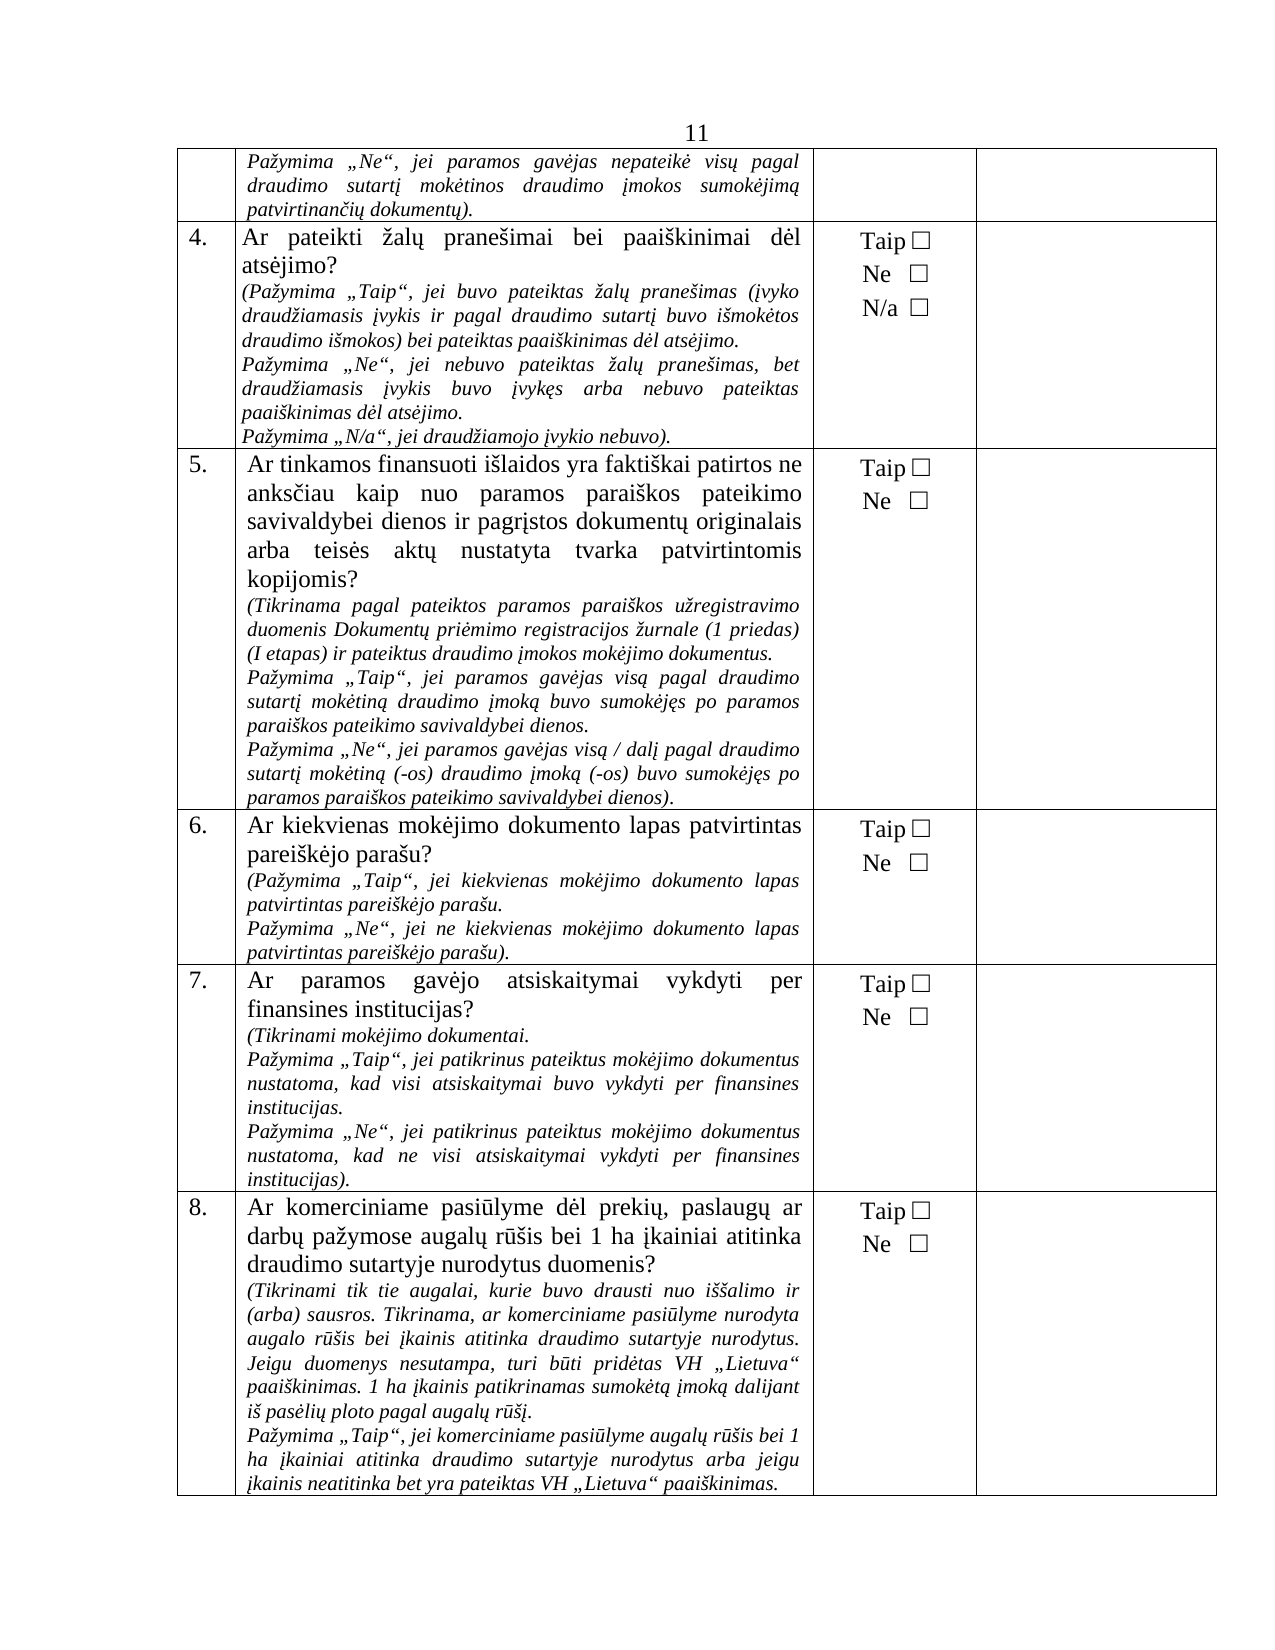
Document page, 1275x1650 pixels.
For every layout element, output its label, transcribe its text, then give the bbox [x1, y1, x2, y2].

table_cell 8. [178, 1192, 235, 1495]
table_cell Ar paramos gavėjo atsiskaitymai vykdyti per finansines institucijas? (Tikrinami mokėjimo dokumentai. Pažymima „Taip“, jei patikrinus pateiktus mokėjimo dokumentus nustatoma, kad visi atsiskaitymai buvo vykdyti per finansines institucijas. Pažymima „Ne“, jei patikrinus pateiktus mokėjimo dokumentus nustatoma, kad ne visi atsiskaitymai vykdyti per finansines institucijas). [236, 965, 813, 1191]
table_cell 7. [178, 965, 235, 1191]
table_cell Ar komerciniame pasiūlyme dėl prekių, paslaugų ar darbų pažymose augalų rūšis bei 1 ha įkainiai atitinka draudimo sutartyje nurodytus duomenis? (Tikrinami tik tie augalai, kurie buvo drausti nuo iššalimo ir (arba) sausros. Tikrinama, ar komerciniame pasiūlyme nurodyta augalo rūšis bei įkainis atitinka draudimo sutartyje nurodytus. Jeigu duomenys nesutampa, turi būti pridėtas VH „Lietuva“ paaiškinimas. 1 ha įkainis patikrinamas sumokėtą įmoką dalijant iš pasėlių ploto pagal augalų rūšį. Pažymima „Taip“, jei komerciniame pasiūlyme augalų rūšis bei 1 ha įkainiai atitinka draudimo sutartyje nurodytus arba jeigu įkainis neatitinka bet yra pateiktas VH „Lietuva“ paaiškinimas. [236, 1192, 813, 1495]
table_cell [814, 149, 976, 221]
table_cell 6. [178, 810, 235, 964]
table_cell [178, 149, 235, 221]
table_cell [977, 965, 1216, 1191]
table_cell [977, 222, 1216, 448]
table_cell Taip □ Ne □ [814, 449, 976, 809]
table_cell [977, 449, 1216, 809]
table_cell 4. [178, 222, 235, 448]
table_cell Taip □ Ne □ N/a □ [814, 222, 976, 448]
table_cell 5. [178, 449, 235, 809]
table_cell Pažymima „Ne“, jei paramos gavėjas nepateikė visų pagal draudimo sutartį mokėtinos draudimo įmokos sumokėjimą patvirtinančių dokumentų). [236, 149, 813, 221]
table_cell Taip □ Ne □ [814, 810, 976, 964]
table_cell Ar pateikti žalų pranešimai bei paaiškinimai dėl atsėjimo? (Pažymima „Taip“, jei buvo pateiktas žalų pranešimas (įvyko draudžiamasis įvykis ir pagal draudimo sutartį buvo išmokėtos draudimo išmokos) bei pateiktas paaiškinimas dėl atsėjimo. Pažymima „Ne“, jei nebuvo pateiktas žalų pranešimas, bet draudžiamasis įvykis buvo įvykęs arba nebuvo pateiktas paaiškinimas dėl atsėjimo. Pažymima „N/a“, jei draudžiamojo įvykio nebuvo). [236, 222, 813, 448]
table_cell [977, 810, 1216, 964]
table_cell Ar tinkamos finansuoti išlaidos yra faktiškai patirtos ne anksčiau kaip nuo paramos paraiškos pateikimo savivaldybei dienos ir pagrįstos dokumentų originalais arba teisės aktų nustatyta tvarka patvirtintomis kopijomis? (Tikrinama pagal pateiktos paramos paraiškos užregistravimo duomenis Dokumentų priėmimo registracijos žurnale (1 priedas) (I etapas) ir pateiktus draudimo įmokos mokėjimo dokumentus. Pažymima „Taip“, jei paramos gavėjas visą pagal draudimo sutartį mokėtiną draudimo įmoką buvo sumokėjęs po paramos paraiškos pateikimo savivaldybei dienos. Pažymima „Ne“, jei paramos gavėjas visą / dalį pagal draudimo sutartį mokėtiną (-os) draudimo įmoką (-os) buvo sumokėjęs po paramos paraiškos pateikimo savivaldybei dienos). [236, 449, 813, 809]
table_cell Ar kiekvienas mokėjimo dokumento lapas patvirtintas pareiškėjo parašu? (Pažymima „Taip“, jei kiekvienas mokėjimo dokumento lapas patvirtintas pareiškėjo parašu. Pažymima „Ne“, jei ne kiekvienas mokėjimo dokumento lapas patvirtintas pareiškėjo parašu). [236, 810, 813, 964]
table_cell [977, 149, 1216, 221]
table_cell [977, 1192, 1216, 1495]
table_cell Taip □ Ne □ [814, 1192, 976, 1495]
table_cell Taip □ Ne □ [814, 965, 976, 1191]
